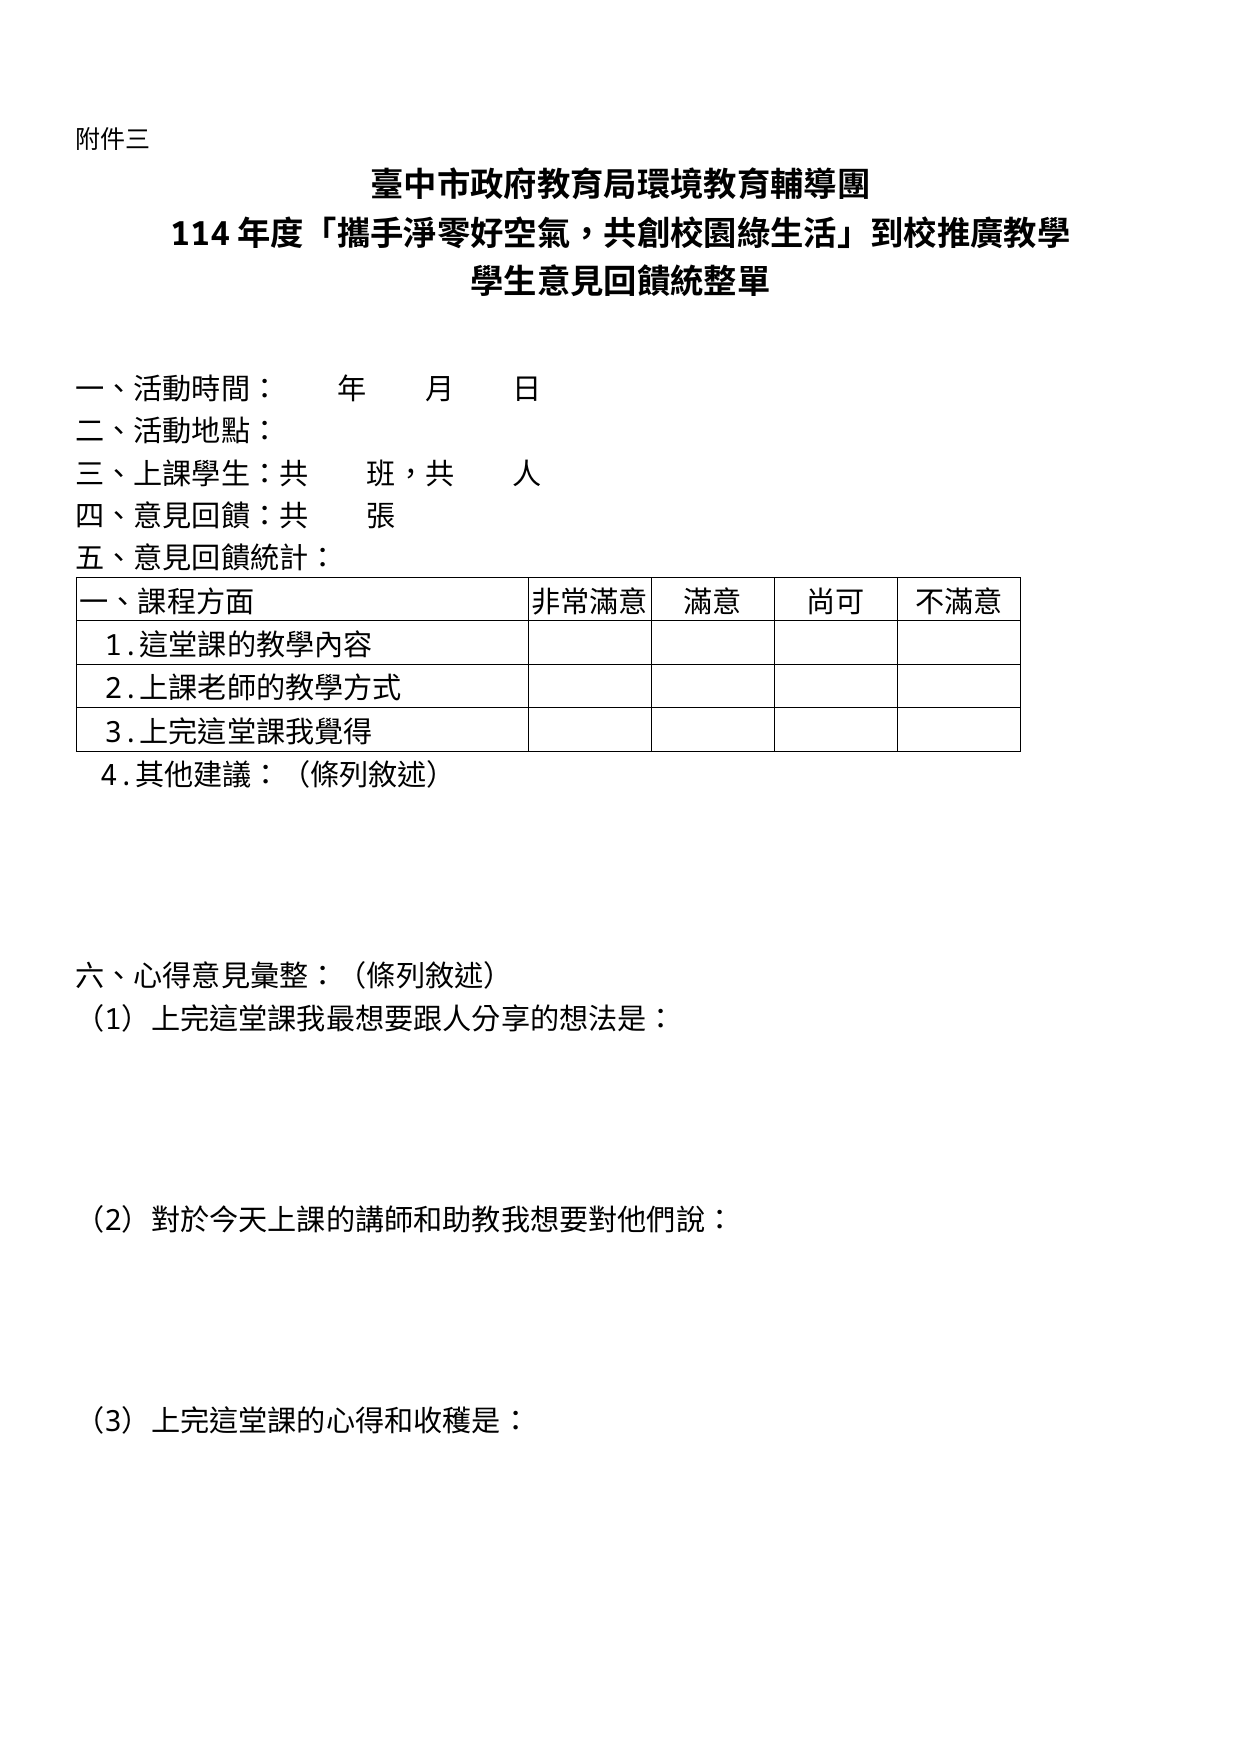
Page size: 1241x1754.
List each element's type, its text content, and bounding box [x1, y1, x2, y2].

table_cell [529, 708, 651, 751]
table_header 一、課程方面 [77, 578, 528, 620]
text 四、意見回饋：共 張 [75, 492, 1165, 535]
table_cell [652, 665, 774, 707]
text 二、活動地點： [75, 408, 1165, 450]
text 4.其他建議：（條列敘述） [100, 752, 1165, 794]
text （2）對於今天上課的講師和助教我想要對他們說： [75, 1196, 1165, 1239]
table_cell [529, 665, 651, 707]
table_cell 2.上課老師的教學方式 [77, 665, 528, 707]
table_header 滿意 [652, 578, 774, 620]
table_cell [898, 708, 1020, 751]
table_cell [775, 665, 897, 707]
table_cell [898, 621, 1020, 664]
text 三、上課學生：共 班，共 人 [75, 450, 1165, 492]
table_header 不滿意 [898, 578, 1020, 620]
table_cell [652, 708, 774, 751]
text 學生意見回饋統整單 [75, 255, 1165, 303]
text 臺中市政府教育局環境教育輔導團 [75, 158, 1165, 206]
table_header 非常滿意 [529, 578, 651, 620]
text （3）上完這堂課的心得和收穫是： [75, 1397, 1165, 1440]
table_cell 1.這堂課的教學內容 [77, 621, 528, 664]
text 六、心得意見彙整：（條列敘述） [75, 953, 1165, 995]
table_cell [775, 621, 897, 664]
text 一、活動時間： 年 月 日 [75, 366, 1165, 408]
table_cell [652, 621, 774, 664]
table_cell [775, 708, 897, 751]
text （1）上完這堂課我最想要跟人分享的想法是： [75, 995, 1165, 1038]
table_cell 3.上完這堂課我覺得 [77, 708, 528, 751]
text 五、意見回饋統計： [75, 535, 1165, 577]
text 附件三 [75, 96, 1165, 158]
table_cell [898, 665, 1020, 707]
table_header 尚可 [775, 578, 897, 620]
table_cell [529, 621, 651, 664]
text 114年度「攜手淨零好空氣，共創校園綠生活」到校推廣教學 [75, 206, 1165, 255]
